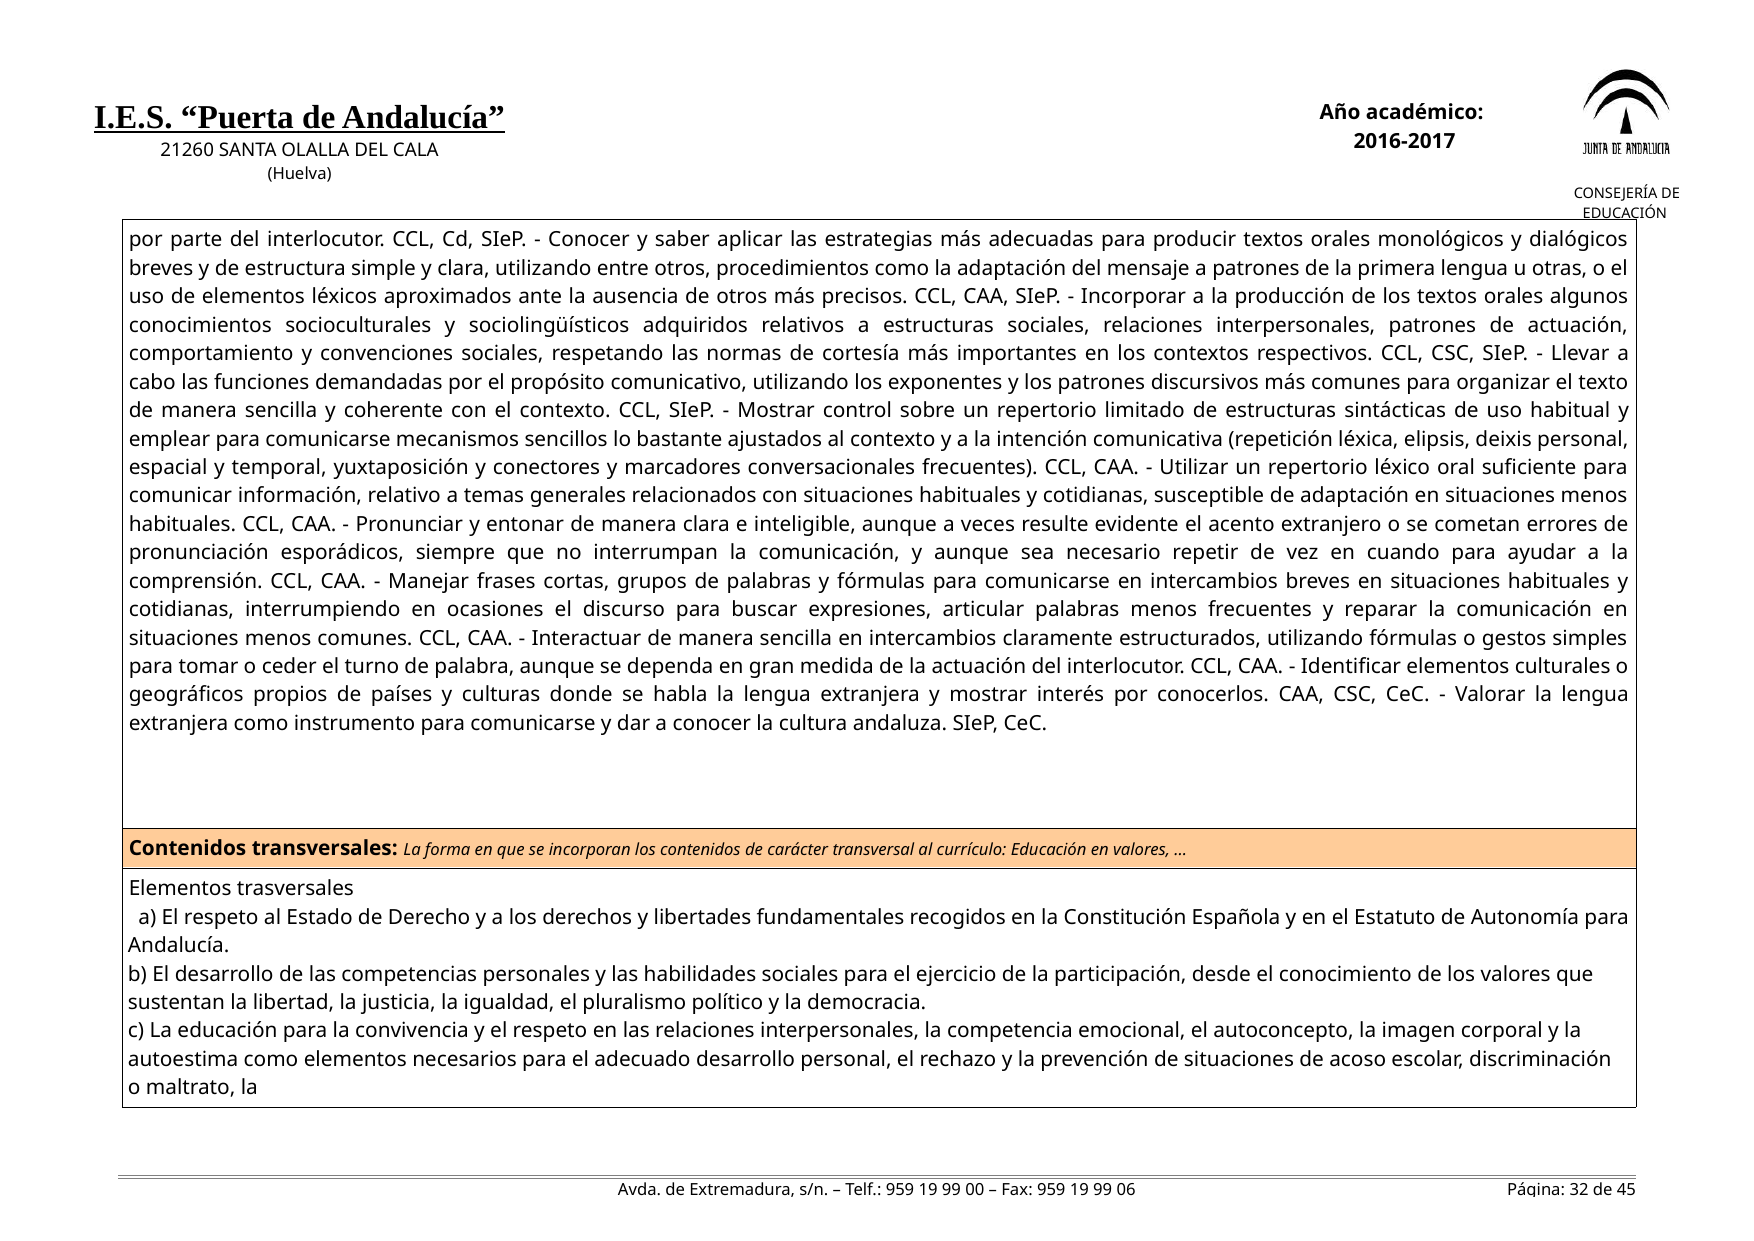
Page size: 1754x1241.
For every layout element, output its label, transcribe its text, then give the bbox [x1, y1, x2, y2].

table_cell Elementos trasversales a) El respeto al Estado de Derecho y a los derechos y libertades fundamentales recogidos en la Constitución Española y en el Estatuto de Autonomía para Andalucía. b) El desarrollo de las competencias personales y las habilidades sociales para el ejercicio de la participación, desde el conocimiento de los valores que sustentan la libertad, la justicia, la igualdad, el pluralismo político y la democracia. c) La educación para la convivencia y el respeto en las relaciones interpersonales, la competencia emocional, el autoconcepto, la imagen corporal y la autoestima como elementos necesarios para el adecuado desarrollo personal, el rechazo y la prevención de situaciones de acoso escolar, discriminación o maltrato, la [123, 869, 1636, 1107]
table_cell por parte del interlocutor. CCL, Cd, SIeP. - Conocer y saber aplicar las estrategias más adecuadas para producir textos orales monológicos y dialógicos breves y de estructura simple y clara, utilizando entre otros, procedimientos como la adaptación del mensaje a patrones de la primera lengua u otras, o el uso de elementos léxicos aproximados ante la ausencia de otros más precisos. CCL, CAA, SIeP. - Incorporar a la producción de los textos orales algunos conocimientos socioculturales y sociolingüísticos adquiridos relativos a estructuras sociales, relaciones interpersonales, patrones de actuación, comportamiento y convenciones sociales, respetando las normas de cortesía más importantes en los contextos respectivos. CCL, CSC, SIeP. - Llevar a cabo las funciones demandadas por el propósito comunicativo, utilizando los exponentes y los patrones discursivos más comunes para organizar el texto de manera sencilla y coherente con el contexto. CCL, SIeP. - Mostrar control sobre un repertorio limitado de estructuras sintácticas de uso habitual y emplear para comunicarse mecanismos sencillos lo bastante ajustados al contexto y a la intención comunicativa (repetición léxica, elipsis, deixis personal, espacial y temporal, yuxtaposición y conectores y marcadores conversacionales frecuentes). CCL, CAA. - Utilizar un repertorio léxico oral suficiente para comunicar información, relativo a temas generales relacionados con situaciones habituales y cotidianas, susceptible de adaptación en situaciones menos habituales. CCL, CAA. - Pronunciar y entonar de manera clara e inteligible, aunque a veces resulte evidente el acento extranjero o se cometan errores de pronunciación esporádicos, siempre que no interrumpan la comunicación, y aunque sea necesario repetir de vez en cuando para ayudar a la comprensión. CCL, CAA. - Manejar frases cortas, grupos de palabras y fórmulas para comunicarse en intercambios breves en situaciones habituales y cotidianas, interrumpiendo en ocasiones el discurso para buscar expresiones, articular palabras menos frecuentes y reparar la comunicación en situaciones menos comunes. CCL, CAA. - Interactuar de manera sencilla en intercambios claramente estructurados, utilizando fórmulas o gestos simples para tomar o ceder el turno de palabra, aunque se dependa en gran medida de la actuación del interlocutor. CCL, CAA. - Identificar elementos culturales o geográficos propios de países y culturas donde se habla la lengua extranjera y mostrar interés por conocerlos. CAA, CSC, CeC. - Valorar la lengua extranjera como instrumento para comunicarse y dar a conocer la cultura andaluza. SIeP, CeC. [123, 220, 1636, 827]
picture [1582, 69, 1671, 154]
table_cell Contenidos transversales: La forma en que se incorporan los contenidos de carácter transversal al currículo: Educación en valores, ... [123, 829, 1636, 867]
